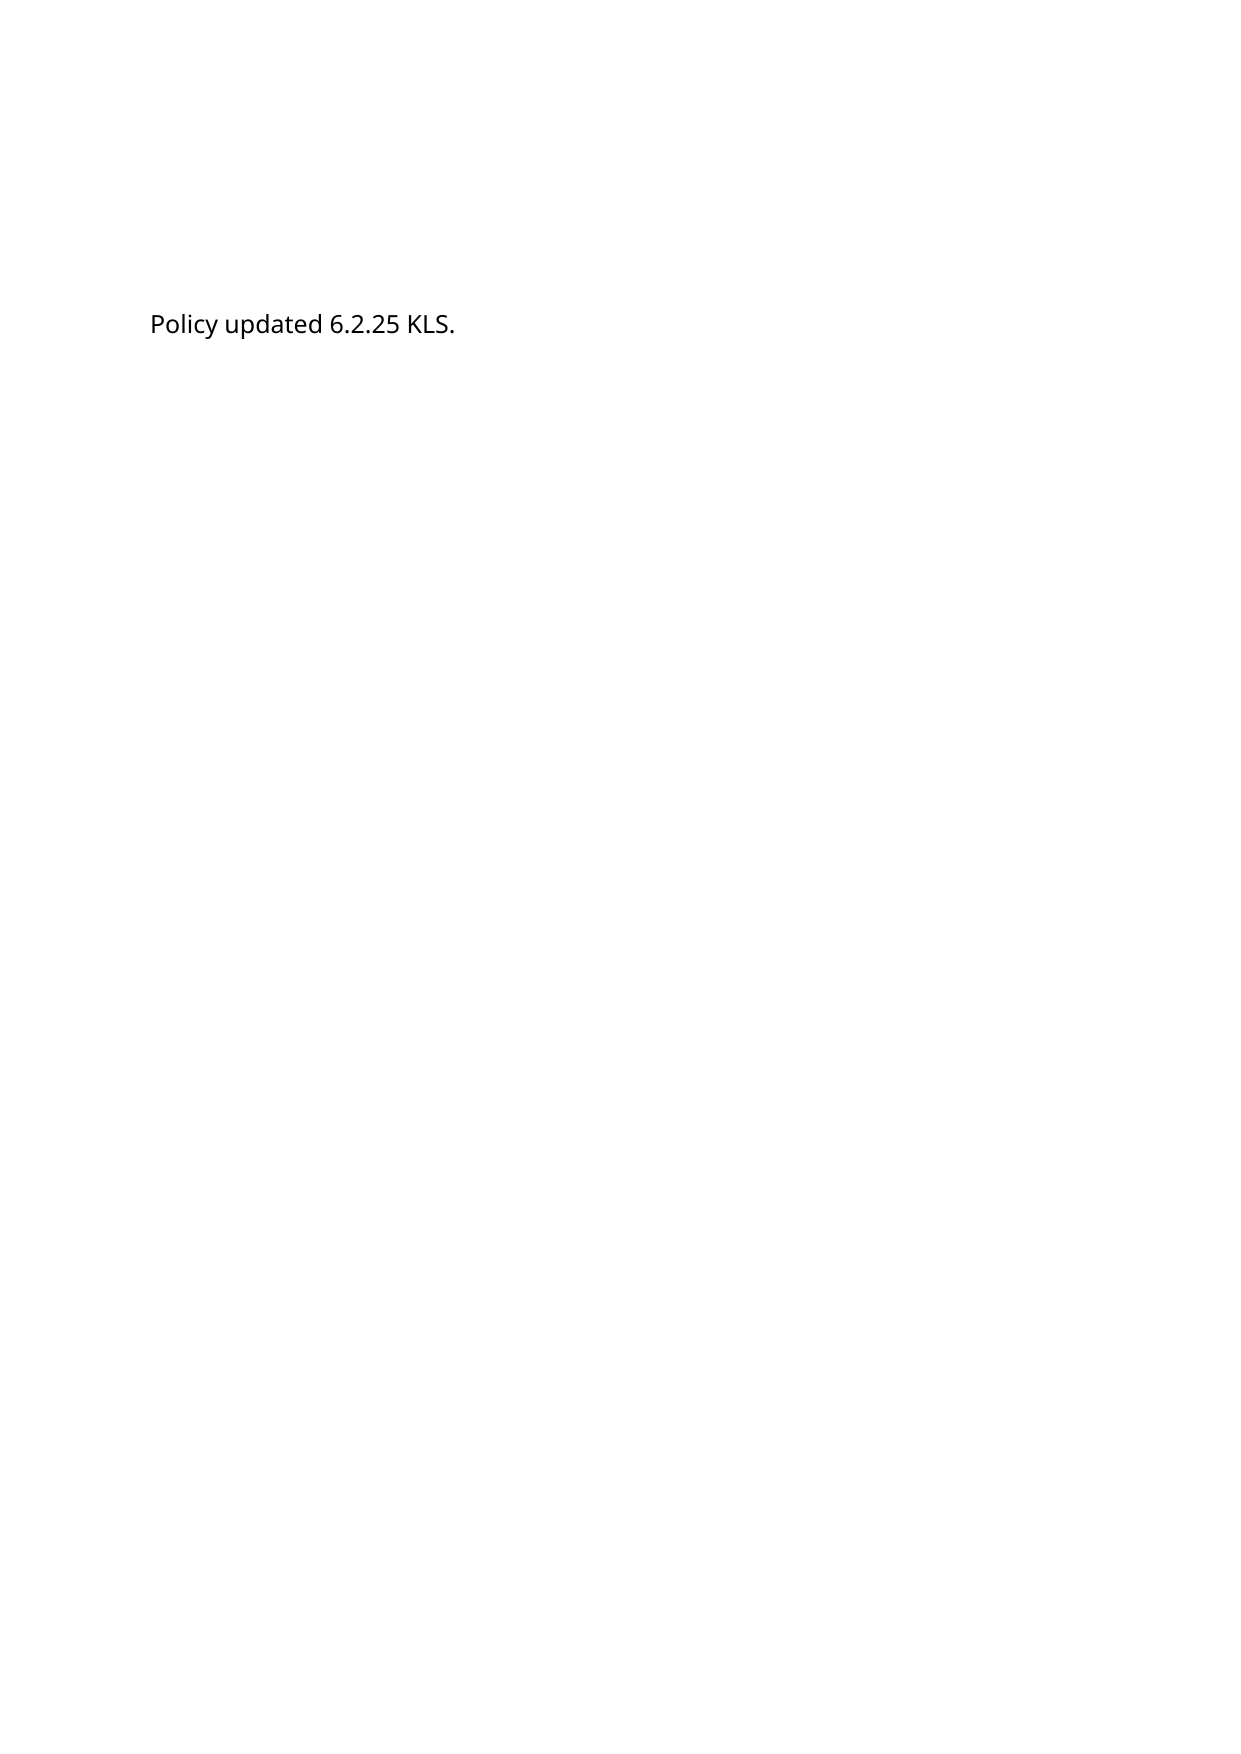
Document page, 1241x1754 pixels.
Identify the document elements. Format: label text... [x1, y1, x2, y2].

text Policy updated 6.2.25 KLS. [150, 306, 1090, 340]
